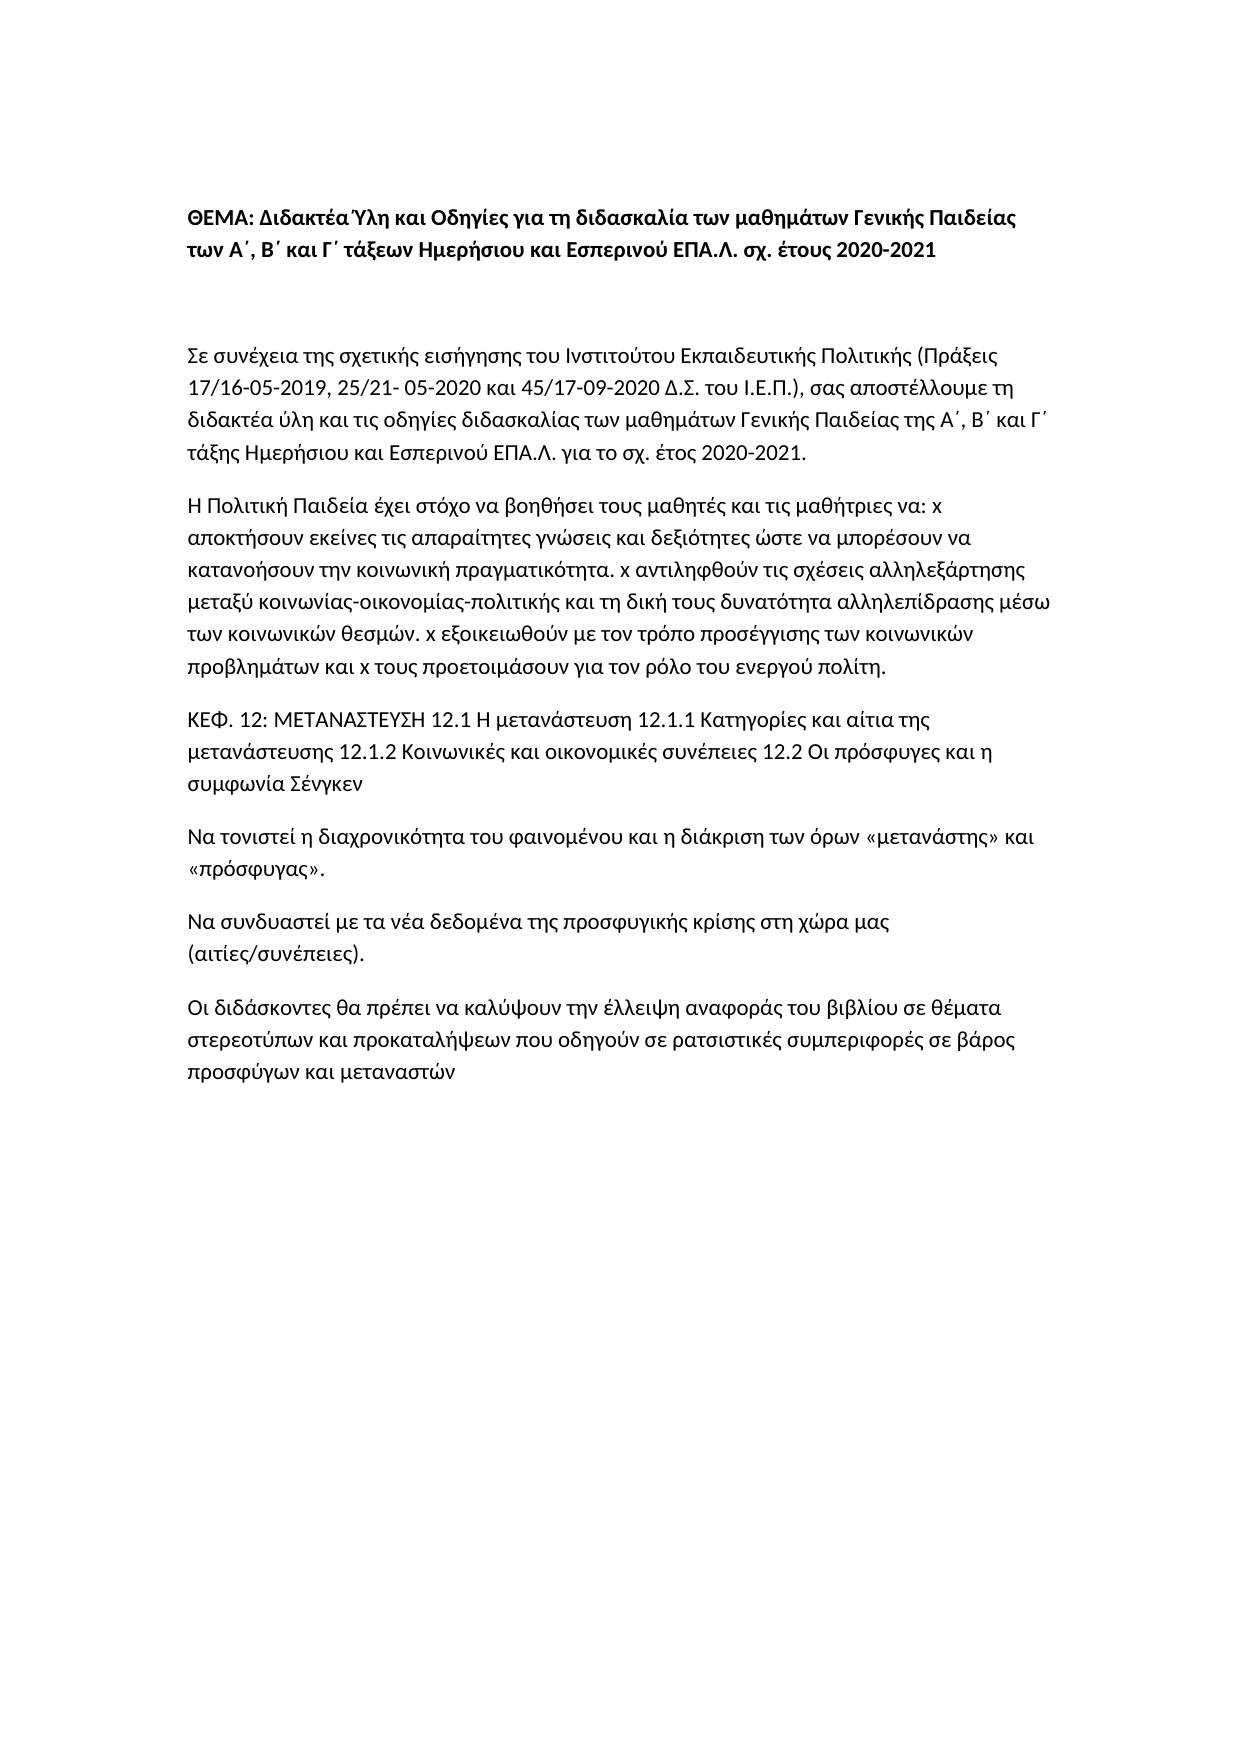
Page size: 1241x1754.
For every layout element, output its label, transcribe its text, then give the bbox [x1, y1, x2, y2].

text Σε συνέχεια της σχετικής εισήγησης του Ινστιτούτου Εκπαιδευτικής Πολιτικής (Πράξεις 17/16-05-2019, 25/21- 05-2020 και 45/17-09-2020 Δ.Σ. του Ι.Ε.Π.), σας αποστέλλουμε τη διδακτέα ύλη και τις οδηγίες διδασκαλίας των μαθημάτων Γενικής Παιδείας της Α΄, Β΄ και Γ΄ τάξης Ημερήσιου και Εσπερινού ΕΠΑ.Λ. για το σχ. έτος 2020-2021. [187, 341, 1053, 466]
text ΚΕΦ. 12: ΜΕΤΑΝΑΣΤΕΥΣΗ 12.1 Η μετανάστευση 12.1.1 Κατηγορίες και αίτια της μετανάστευσης 12.1.2 Κοινωνικές και οικονομικές συνέπειες 12.2 Οι πρόσφυγες και η συμφωνία Σένγκεν [187, 705, 1053, 797]
text Να συνδυαστεί με τα νέα δεδομένα της προσφυγικής κρίσης στη χώρα μας (αιτίες/συνέπειες). [187, 907, 1053, 968]
text Η Πολιτική Παιδεία έχει στόχο να βοηθήσει τους μαθητές και τις μαθήτριες να: x αποκτήσουν εκείνες τις απαραίτητες γνώσεις και δεξιότητες ώστε να μπορέσουν να κατανοήσουν την κοινωνική πραγματικότητα. x αντιληφθούν τις σχέσεις αλληλεξάρτησης μεταξύ κοινωνίας-οικονομίας-πολιτικής και τη δική τους δυνατότητα αλληλεπίδρασης μέσω των κοινωνικών θεσμών. x εξοικειωθούν με τον τρόπο προσέγγισης των κοινωνικών προβλημάτων και x τους προετοιμάσουν για τον ρόλο του ενεργού πολίτη. [187, 491, 1053, 680]
text ΘΕΜΑ: Διδακτέα Ύλη και Οδηγίες για τη διδασκαλία των μαθημάτων Γενικής Παιδείας των Α΄, Β΄ και Γ΄ τάξεων Ημερήσιου και Εσπερινού ΕΠΑ.Λ. σχ. έτους 2020-2021 [187, 203, 1053, 263]
text Οι διδάσκοντες θα πρέπει να καλύψουν την έλλειψη αναφοράς του βιβλίου σε θέματα στερεοτύπων και προκαταλήψεων που οδηγούν σε ρατσιστικές συμπεριφορές σε βάρος προσφύγων και μεταναστών [187, 993, 1053, 1085]
text Να τονιστεί η διαχρονικότητα του φαινομένου και η διάκριση των όρων «μετανάστης» και «πρόσφυγας». [187, 822, 1053, 882]
